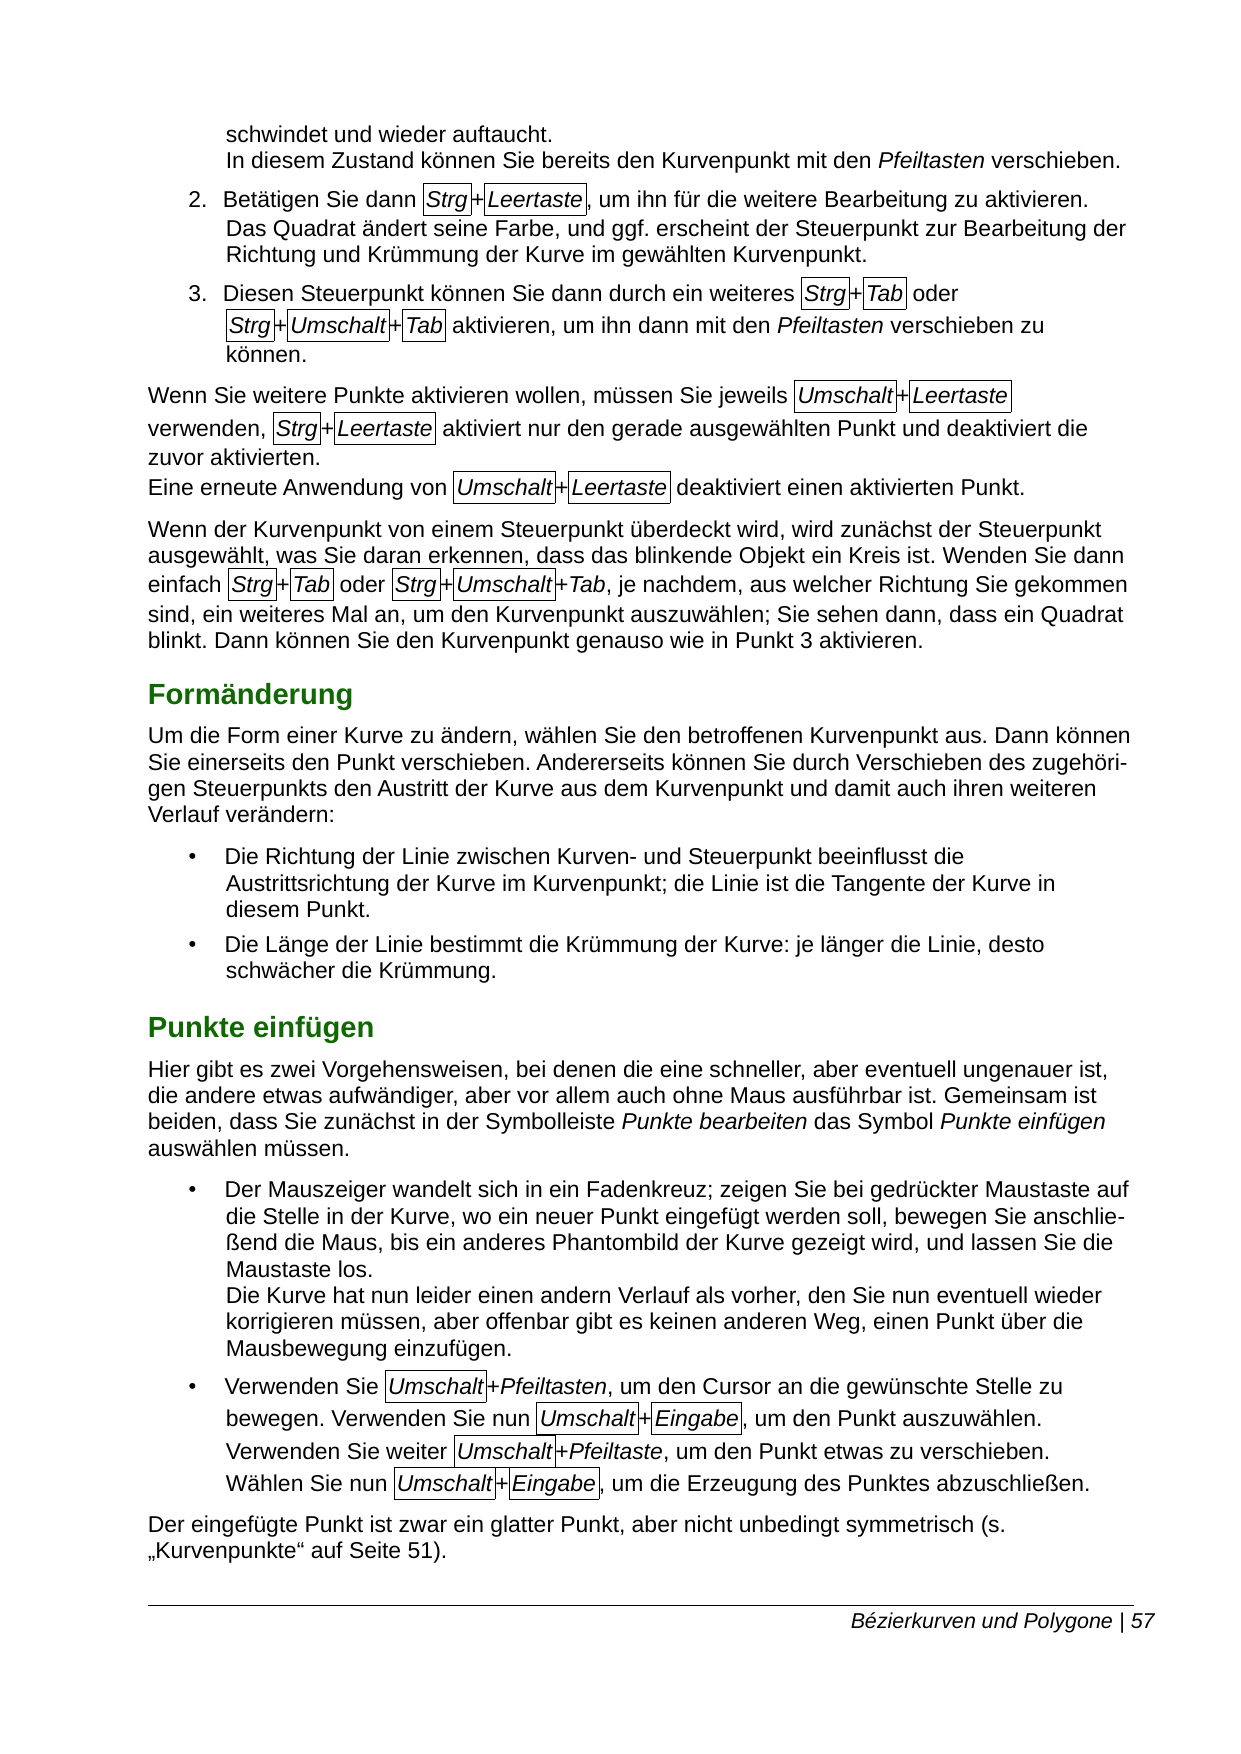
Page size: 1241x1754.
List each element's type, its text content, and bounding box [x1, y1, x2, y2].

text Der eingefügte Punkt ist zwar ein glatter Punkt, aber nicht unbedingt symmetrisch (s. „Kurvenpunkte“ auf Seite 51). [148, 1511, 1134, 1564]
list Die Länge der Linie bestimmt die Krümmung der Kurve: je länger die Linie, desto schwächer die Krümmung. [185, 928, 1134, 987]
subtitle Punkte einfügen [148, 1010, 1134, 1044]
text Hier gibt es zwei Vorgehensweisen, bei denen die eine schneller, aber eventuell ungenauer ist, die andere etwas aufwändiger, aber vor allem auch ohne Maus ausführbar ist. Gemeinsam ist beiden, dass Sie zunächst in der Symbolleiste Punkte bearbeiten das Symbol Punkte einfügen auswählen müssen. [148, 1056, 1134, 1161]
list Der Mauszeiger wandelt sich in ein Fadenkreuz; zeigen Sie bei gedrückter Maustaste auf die Stelle in der Kurve, wo ein neuer Punkt eingefügt werden soll, bewegen Sie anschlie­ßend die Maus, bis ein anderes Phantombild der Kurve gezeigt wird, und lassen Sie die Maustaste los. Die Kurve hat nun leider einen andern Verlauf als vorher, den Sie nun eventuell wieder korrigieren müssen, aber offenbar gibt es keinen anderen Weg, einen Punkt über die Mausbewegung einzufügen. [185, 1173, 1134, 1361]
text Um die Form einer Kurve zu ändern, wählen Sie den betroffenen Kurvenpunkt aus. Dann können Sie einerseits den Punkt verschieben. Andererseits können Sie durch Verschieben des zugehöri­gen Steuerpunkts den Austritt der Kurve aus dem Kurvenpunkt und damit auch ihren weiteren Verlauf verändern: [148, 722, 1134, 828]
text Wenn Sie weitere Punkte aktivieren wollen, müssen Sie jeweils Umschalt+Leertaste verwenden, Strg+Leertaste aktiviert nur den gerade ausgewählten Punkt und deaktiviert die zuvor aktivierten. Eine erneute Anwendung von Umschalt+Leertaste deaktiviert einen aktivierten Punkt. [148, 379, 1134, 503]
list Betätigen Sie dann Strg+Leertaste, um ihn für die weitere Bearbeitung zu aktivieren. Das Quadrat ändert seine Farbe, und ggf. erscheint der Steuerpunkt zur Bearbeitung der Rich­tung und Krümmung der Kurve im gewählten Kurvenpunkt. [185, 180, 1134, 268]
text Wenn der Kurvenpunkt von einem Steuerpunkt überdeckt wird, wird zunächst der Steuerpunkt ausgewählt, was Sie daran erkennen, dass das blinkende Objekt ein Kreis ist. Wenden Sie dann einfach Strg+Tab oder Strg+Umschalt+Tab, je nachdem, aus welcher Richtung Sie gekommen sind, ein weiteres Mal an, um den Kurvenpunkt auszuwählen; Sie sehen dann, dass ein Quadrat blinkt. Dann können Sie den Kurvenpunkt genauso wie in Punkt 3 aktivieren. [148, 516, 1134, 653]
subtitle Formänderung [148, 677, 1134, 711]
list Verwenden Sie Umschalt+Pfeiltasten, um den Cursor an die gewünschte Stelle zu bewe­gen. Verwenden Sie nun Umschalt+Eingabe, um den Punkt auszuwählen. Verwenden Sie weiter Umschalt+Pfeiltaste, um den Punkt etwas zu verschieben. Wählen Sie nun Umschalt+Eingabe, um die Erzeugung des Punktes abzuschließen. [185, 1367, 1134, 1502]
list Diesen Steuerpunkt können Sie dann durch ein weiteres Strg+Tab oder Strg+Umschalt+Tab aktivieren, um ihn dann mit den Pfeiltasten verschieben zu können. [185, 274, 1134, 371]
list Die Richtung der Linie zwischen Kurven- und Steuerpunkt beeinflusst die Austrittsrichtung der Kurve im Kurvenpunkt; die Linie ist die Tangente der Kurve in diesem Punkt. [185, 840, 1134, 922]
list schwindet und wieder auftaucht. In diesem Zustand können Sie bereits den Kurvenpunkt mit den Pfeiltasten verschieben. [185, 118, 1134, 174]
